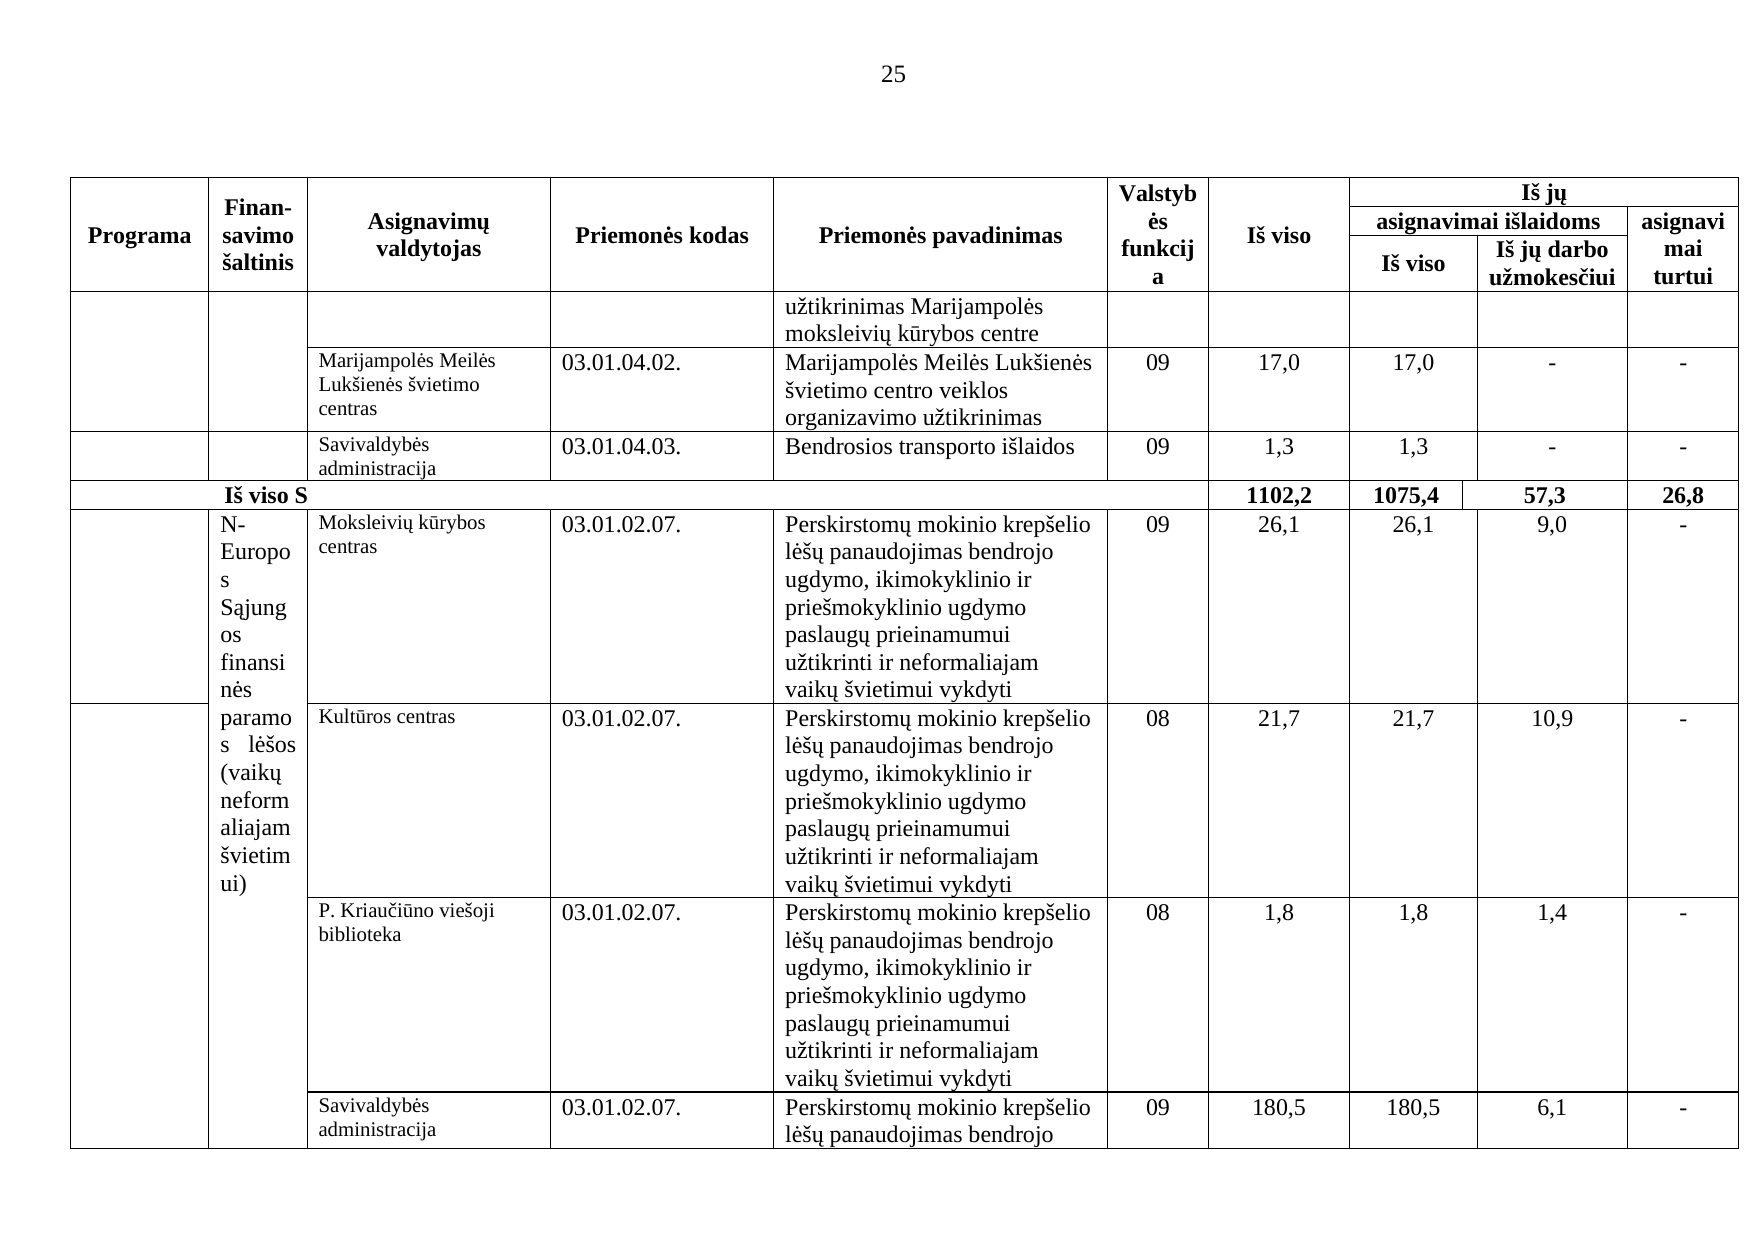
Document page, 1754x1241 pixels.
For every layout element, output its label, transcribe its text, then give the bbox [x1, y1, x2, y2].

table_cell užtikrinimas Marijampolės moksleivių kūrybos centre [774, 292, 1107, 347]
table_cell [1209, 292, 1349, 347]
table_cell 09 [1108, 510, 1208, 703]
table_cell 1,3 [1209, 432, 1349, 480]
table_cell - [1478, 432, 1627, 480]
table_cell Marijampolės Meilės Lukšienės švietimo centro veiklos organizavimo užtikrinimas [774, 348, 1107, 431]
table_header Finan-savimo šaltinis [209, 178, 307, 291]
table_cell 03.01.04.03. [551, 432, 773, 480]
table_header Iš jų [1350, 178, 1738, 206]
table_cell 180,5 [1350, 1093, 1477, 1148]
table_cell - [1628, 704, 1738, 897]
table_cell [209, 292, 307, 347]
table_cell 180,5 [1209, 1093, 1349, 1148]
table_cell 1,8 [1350, 898, 1477, 1091]
table_cell 10,9 [1478, 704, 1627, 897]
table_cell 09 [1108, 1093, 1208, 1148]
table_cell [71, 704, 208, 1148]
table_cell [209, 432, 307, 480]
table_cell [308, 292, 550, 347]
table_cell Perskirstomų mokinio krepšelio lėšų panaudojimas bendrojo [774, 1093, 1107, 1148]
table_cell - [1628, 292, 1738, 347]
table_cell 57,3 [1463, 481, 1627, 509]
table_cell [71, 347, 208, 431]
table_cell Iš viso S [71, 481, 1208, 509]
table_cell 08 [1108, 898, 1208, 1091]
table_cell 03.01.02.07. [551, 1093, 773, 1148]
table_cell 09 [1108, 432, 1208, 480]
table_cell - [1628, 510, 1738, 703]
table_cell [551, 292, 773, 347]
table_cell 08 [1108, 704, 1208, 897]
table_cell 26,8 [1628, 481, 1738, 509]
table_header Priemonės kodas [551, 178, 773, 291]
table_cell N-Europos Sąjungos finansinės paramos lėšos (vaikų neformaliajam švietimui) [209, 510, 307, 1148]
table_cell 21,7 [1209, 704, 1349, 897]
table_cell Iš viso [1350, 236, 1477, 291]
table_cell 1,8 [1209, 898, 1349, 1091]
table_cell [209, 347, 307, 431]
table_header Asignavimų valdytojas [308, 178, 550, 291]
table_cell P. Kriaučiūno viešoji biblioteka [308, 898, 550, 1091]
table_cell - [1478, 348, 1627, 431]
table_header Programa [71, 178, 208, 291]
table_cell 1,3 [1350, 432, 1477, 480]
table_cell 1075,4 [1350, 481, 1462, 509]
table_cell [71, 432, 208, 480]
table_cell Moksleivių kūrybos centras [308, 510, 550, 703]
table_cell 6,1 [1478, 1093, 1627, 1148]
table_cell [1108, 292, 1208, 347]
table_cell 17,0 [1350, 348, 1477, 431]
table_cell [71, 292, 208, 347]
table_cell 9,0 [1478, 510, 1627, 703]
table_cell 26,1 [1350, 510, 1477, 703]
table_cell Perskirstomų mokinio krepšelio lėšų panaudojimas bendrojo ugdymo, ikimokyklinio ir priešmokyklinio ugdymo paslaugų prieinamumui užtikrinti ir neformaliajam vaikų švietimui vykdyti [774, 704, 1107, 897]
table_cell Perskirstomų mokinio krepšelio lėšų panaudojimas bendrojo ugdymo, ikimokyklinio ir priešmokyklinio ugdymo paslaugų prieinamumui užtikrinti ir neformaliajam vaikų švietimui vykdyti [774, 898, 1107, 1091]
table_cell 1102,2 [1209, 481, 1349, 509]
table_cell Savivaldybės administracija [308, 1093, 550, 1148]
table_header Iš viso [1209, 178, 1349, 291]
table_cell 03.01.02.07. [551, 704, 773, 897]
table_cell Iš jų darbo užmokesčiui [1478, 236, 1627, 291]
table_cell Perskirstomų mokinio krepšelio lėšų panaudojimas bendrojo ugdymo, ikimokyklinio ir priešmokyklinio ugdymo paslaugų prieinamumui užtikrinti ir neformaliajam vaikų švietimui vykdyti [774, 510, 1107, 703]
table_cell Marijampolės Meilės Lukšienės švietimo centras [308, 348, 550, 431]
table_cell 09 [1108, 348, 1208, 431]
table_cell 03.01.02.07. [551, 510, 773, 703]
table_cell asignavimai išlaidoms [1350, 207, 1627, 234]
table_cell - [1628, 432, 1738, 480]
table_cell Savivaldybės administracija [308, 432, 550, 480]
table_cell [1350, 292, 1477, 347]
table_cell Bendrosios transporto išlaidos [774, 432, 1107, 480]
table_cell 1,4 [1478, 898, 1627, 1091]
table_cell - [1628, 898, 1738, 1091]
table_header Valstybės funkcija [1108, 178, 1208, 291]
table_cell 26,1 [1209, 510, 1349, 703]
table_cell [71, 510, 208, 703]
table_cell 21,7 [1350, 704, 1477, 897]
table_cell - [1478, 292, 1627, 347]
table_header Priemonės pavadinimas [774, 178, 1107, 291]
table_cell 03.01.04.02. [551, 348, 773, 431]
table_cell Kultūros centras [308, 704, 550, 897]
table_cell asignavimai turtui įsigyti [1628, 207, 1738, 291]
table_cell - [1628, 348, 1738, 431]
table_cell 17,0 [1209, 348, 1349, 431]
table_cell 03.01.02.07. [551, 898, 773, 1091]
table_cell - [1628, 1093, 1738, 1148]
